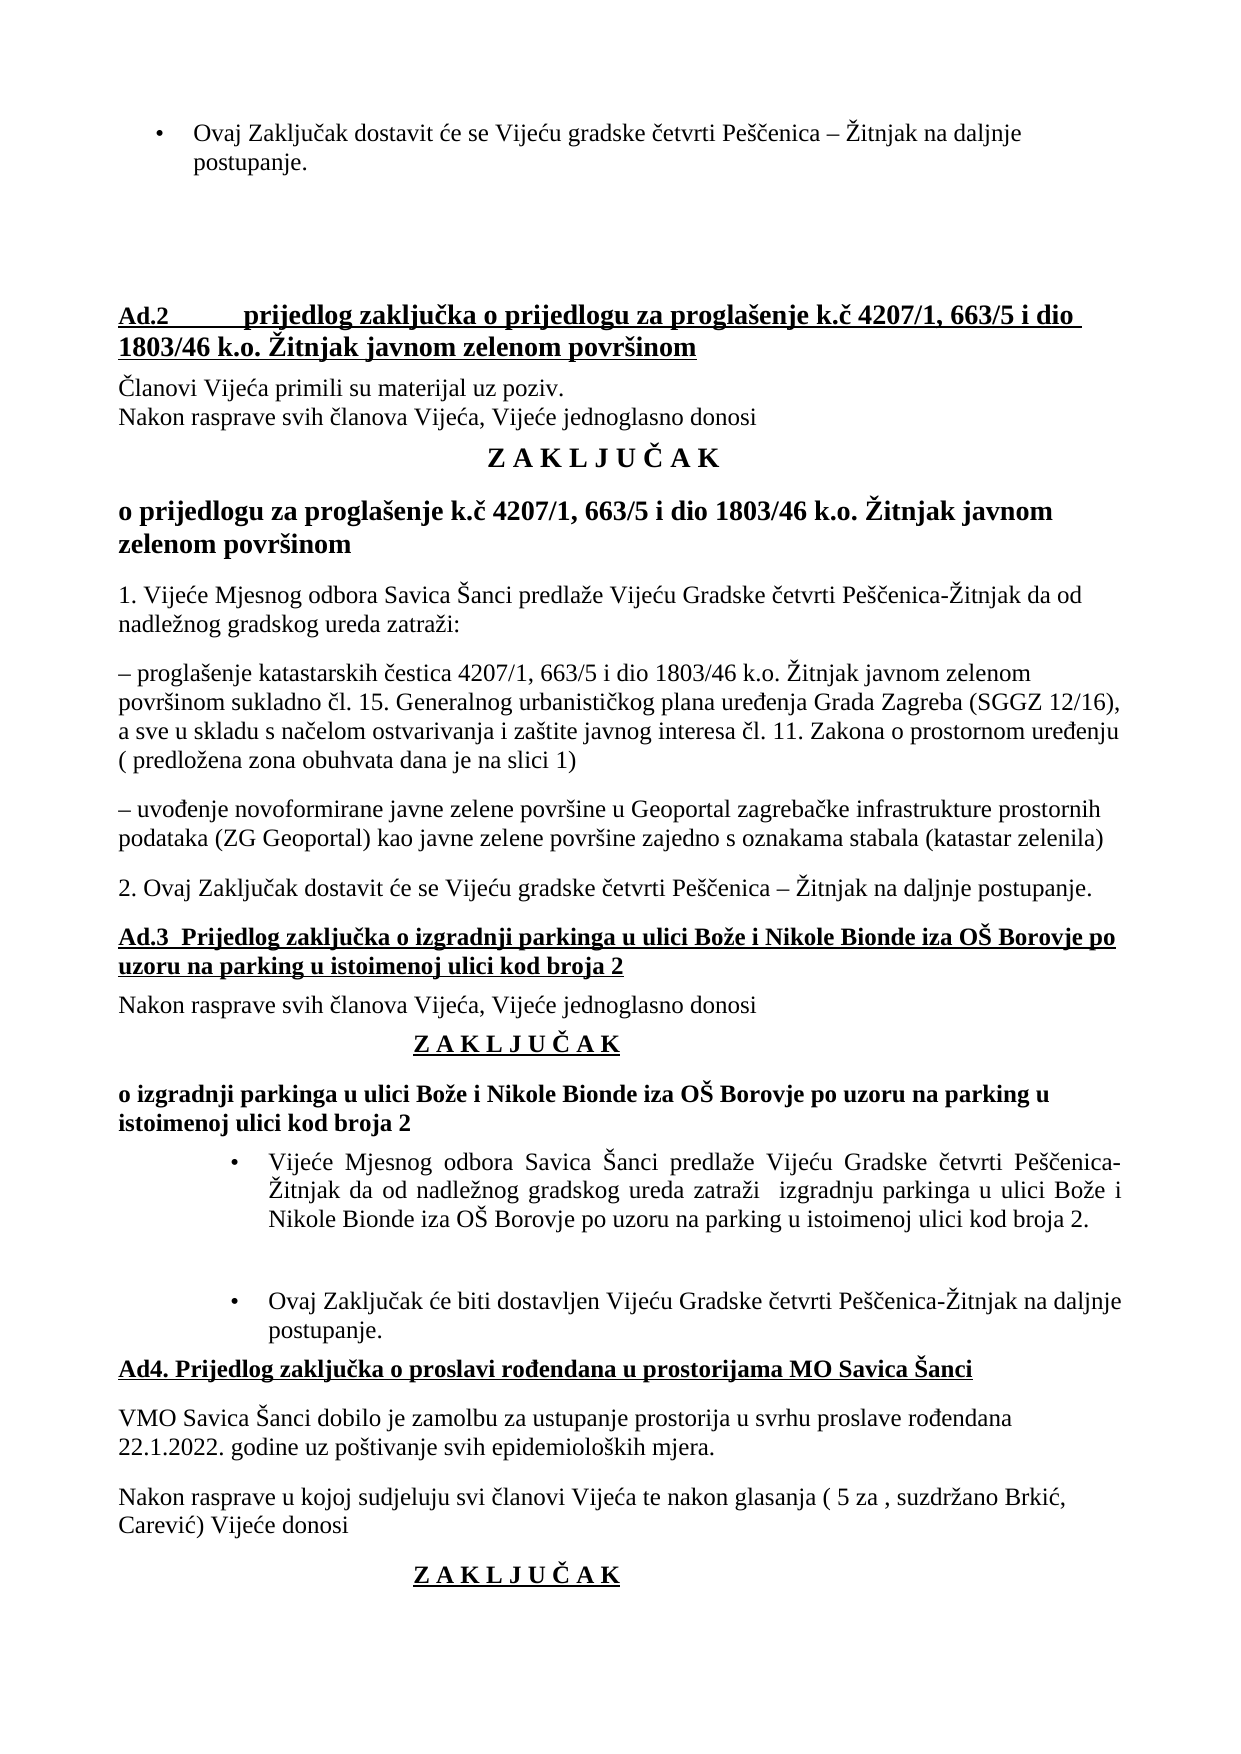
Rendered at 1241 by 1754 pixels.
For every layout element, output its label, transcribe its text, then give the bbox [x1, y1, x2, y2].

text – proglašenje katastarskih čestica 4207/1, 663/5 i dio 1803/46 k.o. Žitnjak javnom zelenom površinom sukladno čl. 15. Generalnog urbanističkog plana uređenja Grada Zagreba (SGGZ 12/16), a sve u skladu s načelom ostvarivanja i zaštite javnog interesa čl. 11. Zakona o prostornom uređenju ( predložena zona obuhvata dana je na slici 1) [118, 658, 1122, 773]
list Vijeće Mjesnog odbora Savica Šanci predlaže Vijeću Gradske četvrti Peščenica-Žitnjak da od nadležnog gradskog ureda zatraži izgradnju parkinga u ulici Bože i Nikole Bionde iza OŠ Borovje po uzoru na parking u istoimenoj ulici kod broja 2. [231, 1147, 1122, 1233]
list Ovaj Zaključak dostavit će se Vijeću gradske četvrti Peščenica – Žitnjak na daljnje postupanje. [156, 118, 1122, 176]
text Nakon rasprave svih članova Vijeća, Vijeće jednoglasno donosi [118, 402, 1122, 431]
text – uvođenje novoformirane javne zelene površine u Geoportal zagrebačke infrastrukture prostornih podataka (ZG Geoportal) kao javne zelene površine zajedno s oznakama stabala (katastar zelenila) [118, 794, 1122, 852]
text 2. Ovaj Zaključak dostavit će se Vijeću gradske četvrti Peščenica – Žitnjak na daljnje postupanje. [118, 873, 1122, 901]
text Članovi Vijeća primili su materijal uz poziv. [118, 373, 1122, 402]
text Ad.2 prijedlog zaključka o prijedlogu za proglašenje k.č 4207/1, 663/5 i dio 1803/46 k.o. Žitnjak javnom zelenom površinom [118, 298, 1122, 363]
text Ad.3 Prijedlog zaključka o izgradnji parkinga u ulici Bože i Nikole Bionde iza OŠ Borovje po uzoru na parking u istoimenoj ulici kod broja 2 [118, 922, 1122, 980]
text o prijedlogu za proglašenje k.č 4207/1, 663/5 i dio 1803/46 k.o. Žitnjak javnom zelenom površinom [118, 494, 1122, 559]
text Nakon rasprave svih članova Vijeća, Vijeće jednoglasno donosi [118, 990, 1122, 1019]
text Z A K L J U Č A K [413, 1029, 1122, 1058]
text Z A K L J U Č A K [413, 441, 1122, 474]
text 1. Vijeće Mjesnog odbora Savica Šanci predlaže Vijeću Gradske četvrti Peščenica-Žitnjak da od nadležnog gradskog ureda zatraži: [118, 580, 1122, 638]
text Ad4. Prijedlog zaključka o proslavi rođendana u prostorijama MO Savica Šanci [118, 1354, 1122, 1383]
text o izgradnji parkinga u ulici Bože i Nikole Bionde iza OŠ Borovje po uzoru na parking u istoimenoj ulici kod broja 2 [118, 1079, 1122, 1136]
text Nakon rasprave u kojoj sudjeluju svi članovi Vijeća te nakon glasanja ( 5 za , suzdržano Brkić, Carević) Vijeće donosi [118, 1482, 1122, 1539]
text Z A K L J U Č A K [413, 1560, 1122, 1589]
list Ovaj Zaključak će biti dostavljen Vijeću Gradske četvrti Peščenica-Žitnjak na daljnje postupanje. [231, 1286, 1122, 1343]
text VMO Savica Šanci dobilo je zamolbu za ustupanje prostorija u svrhu proslave rođendana 22.1.2022. godine uz poštivanje svih epidemioloških mjera. [118, 1403, 1122, 1461]
